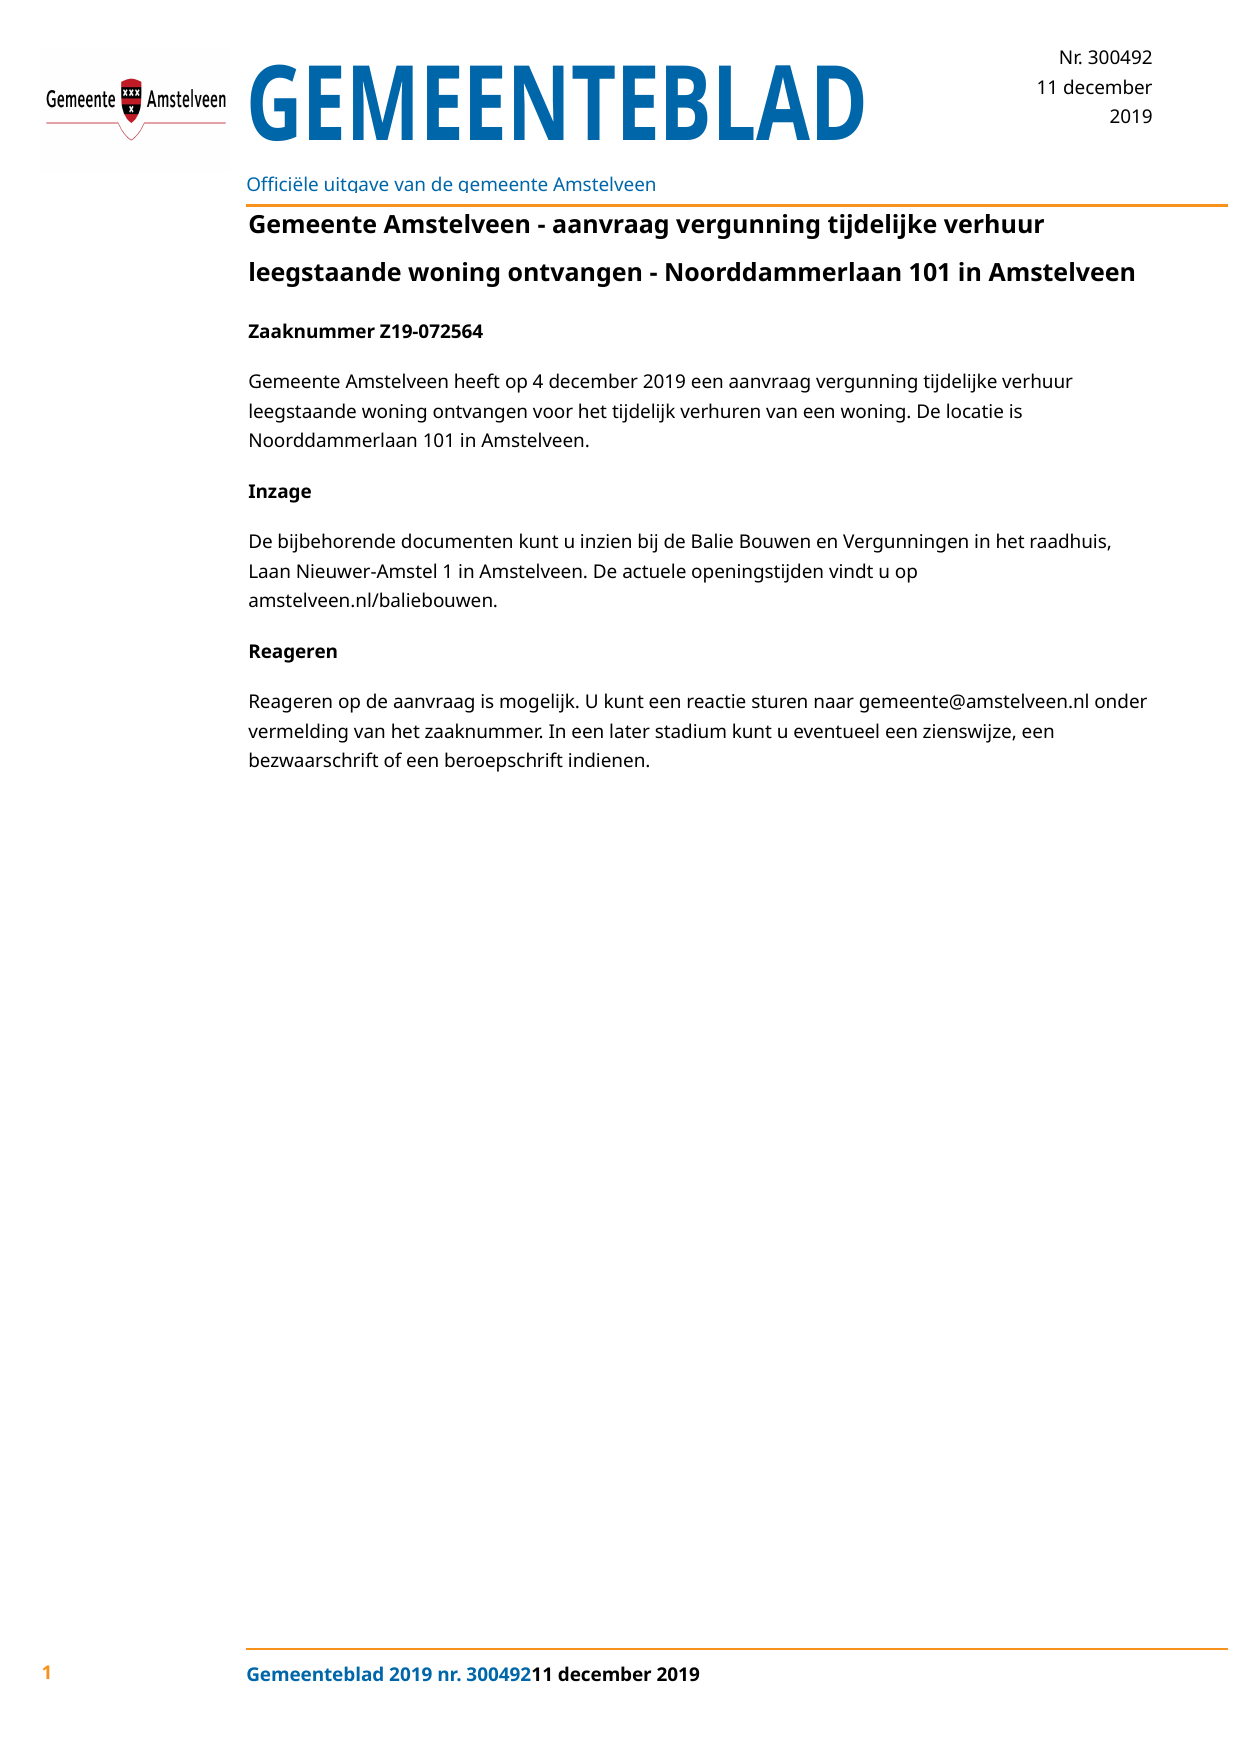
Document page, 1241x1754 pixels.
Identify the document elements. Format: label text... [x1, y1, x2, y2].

text Gemeente Amstelveen heeft op 4 december 2019 een aanvraag vergunning tijdelijke verhuur leegstaande woning ontvangen voor het tijdelijk verhuren van een woning. De locatie is Noorddammerlaan 101 in Amstelveen. [248, 368, 1152, 453]
text Inzage [248, 478, 1152, 504]
picture [41, 47, 231, 172]
text Zaaknummer Z19-072564 [248, 318, 1152, 344]
text De bijbehorende documenten kunt u inzien bij de Balie Bouwen en Vergunningen in het raadhuis, Laan Nieuwer-Amstel 1 in Amstelveen. De actuele openingstijden vindt u op amstelveen.nl/baliebouwen. [248, 528, 1152, 613]
text Reageren op de aanvraag is mogelijk. U kunt een reactie sturen naar gemeente@amstelveen.nl onder vermelding van het zaaknummer. In een later stadium kunt u eventueel een zienswijze, een bezwaarschrift of een beroepschrift indienen. [248, 688, 1152, 773]
text Gemeente Amstelveen - aanvraag vergunning tijdelijke verhuur leegstaande woning ontvangen - Noorddammerlaan 101 in Amstelveen [248, 207, 1152, 288]
text Reageren [248, 638, 1152, 664]
